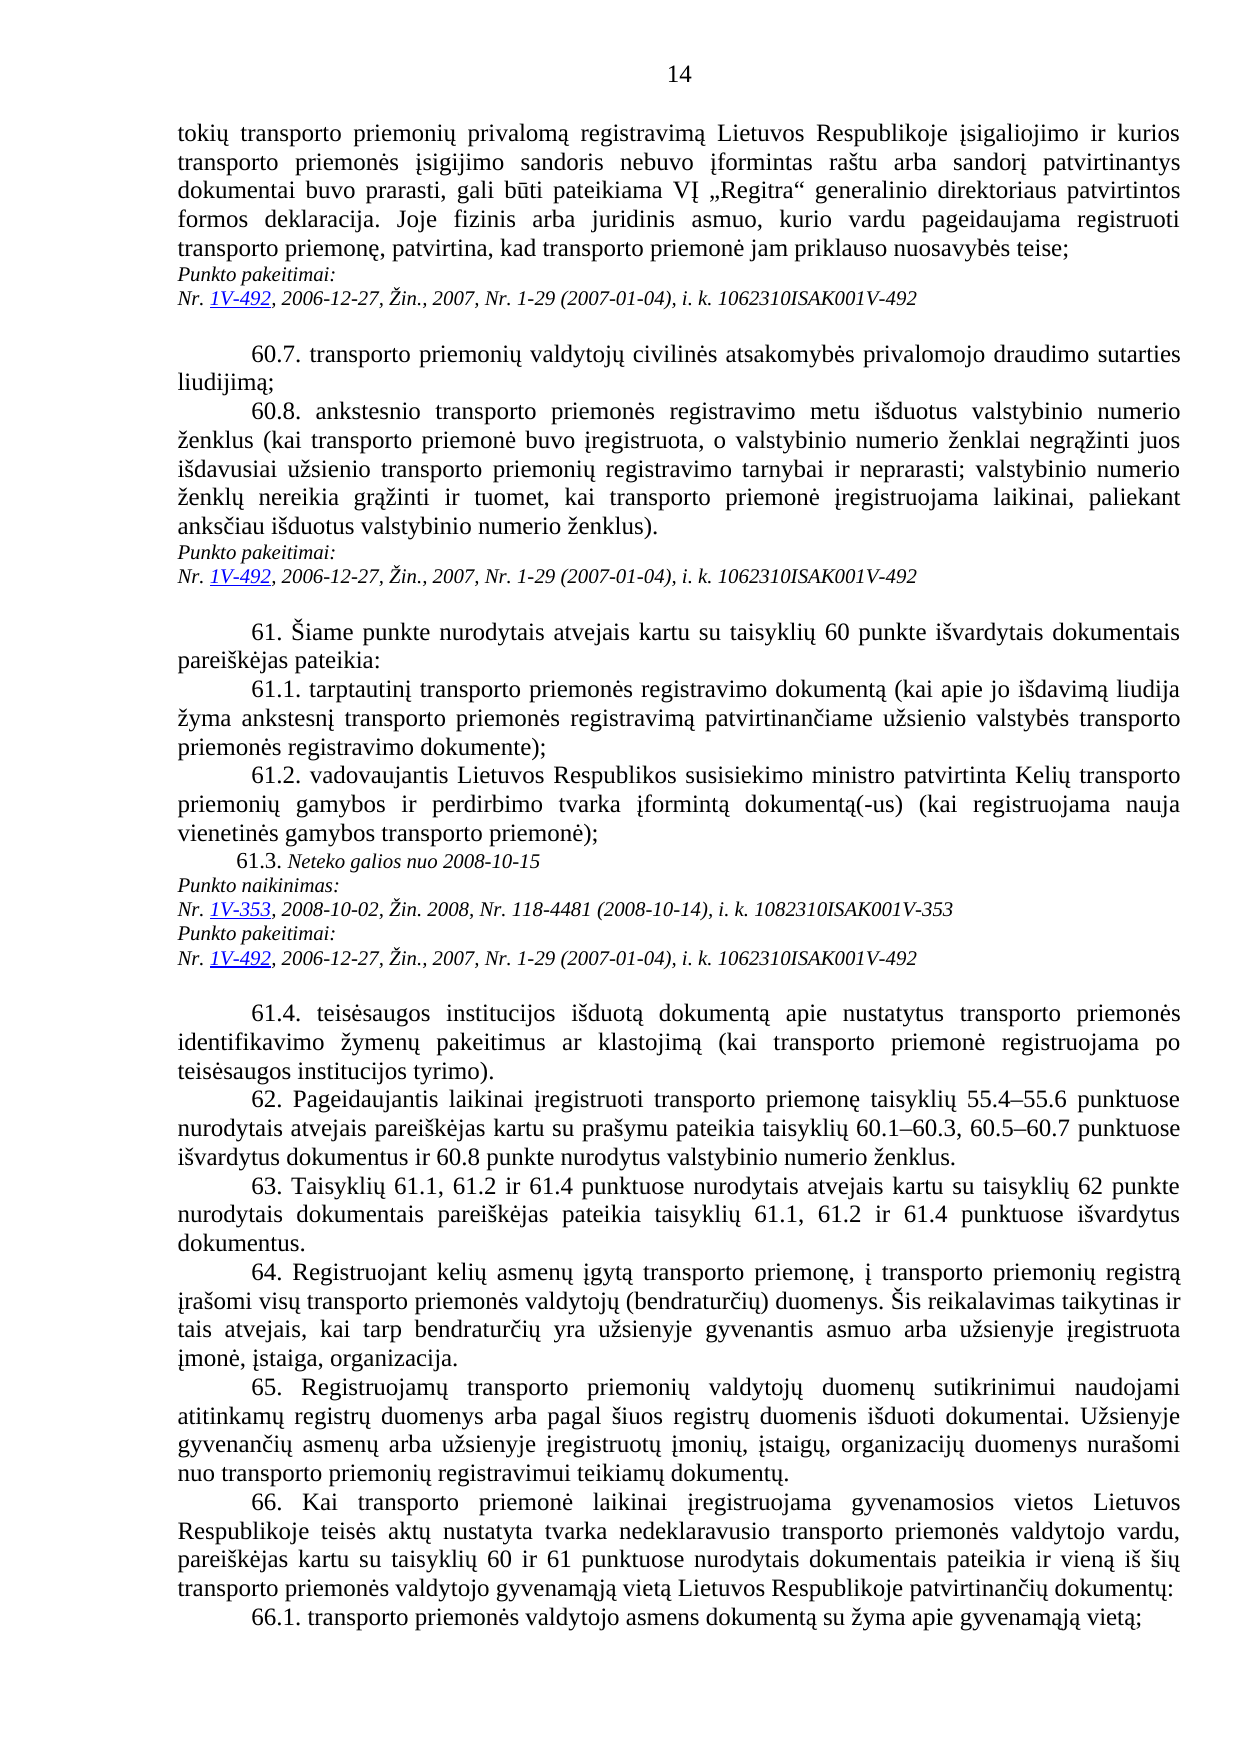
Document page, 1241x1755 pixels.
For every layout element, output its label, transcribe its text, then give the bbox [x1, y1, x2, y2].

text 61.2. vadovaujantis Lietuvos Respublikos susisiekimo ministro patvirtinta Kelių transporto priemonių gamybos ir perdirbimo tvarka įformintą dokumentą(-us) (kai registruojama nauja vienetinės gamybos transporto priemonė); [177, 761, 1181, 847]
text Nr. 1V-492, 2006-12-27, Žin., 2007, Nr. 1-29 (2007-01-04), i. k. 1062310ISAK001V-492 [177, 564, 1181, 588]
text 61.1. tarptautinį transporto priemonės registravimo dokumentą (kai apie jo išdavimą liudija žyma ankstesnį transporto priemonės registravimą patvirtinančiame užsienio valstybės transporto priemonės registravimo dokumente); [177, 674, 1181, 761]
text Punkto naikinimas: [177, 873, 1181, 897]
text Nr. 1V-492, 2006-12-27, Žin., 2007, Nr. 1-29 (2007-01-04), i. k. 1062310ISAK001V-492 [177, 945, 1181, 969]
text 66. Kai transporto priemonė laikinai įregistruojama gyvenamosios vietos Lietuvos Respublikoje teisės aktų nustatyta tvarka nedeklaravusio transporto priemonės valdytojo vardu, pareiškėjas kartu su taisyklių 60 ir 61 punktuose nurodytais dokumentais pateikia ir vieną iš šių transporto priemonės valdytojo gyvenamąją vietą Lietuvos Respublikoje patvirtinančių dokumentų: [177, 1487, 1181, 1602]
text Nr. 1V-353, 2008-10-02, Žin. 2008, Nr. 118-4481 (2008-10-14), i. k. 1082310ISAK001V-353 [177, 897, 1181, 921]
text Nr. 1V-492, 2006-12-27, Žin., 2007, Nr. 1-29 (2007-01-04), i. k. 1062310ISAK001V-492 [177, 286, 1181, 310]
text tokių transporto priemonių privalomą registravimą Lietuvos Respublikoje įsigaliojimo ir kurios transporto priemonės įsigijimo sandoris nebuvo įformintas raštu arba sandorį patvirtinantys dokumentai buvo prarasti, gali būti pateikiama VĮ „Regitra“ generalinio direktoriaus patvirtintos formos deklaracija. Joje fizinis arba juridinis asmuo, kurio vardu pageidaujama registruoti transporto priemonę, patvirtina, kad transporto priemonė jam priklauso nuosavybės teise; [177, 118, 1181, 262]
text 66.1. transporto priemonės valdytojo asmens dokumentą su žyma apie gyvenamąją vietą; [177, 1602, 1181, 1631]
text 60.8. ankstesnio transporto priemonės registravimo metu išduotus valstybinio numerio ženklus (kai transporto priemonė buvo įregistruota, o valstybinio numerio ženklai negrąžinti juos išdavusiai užsienio transporto priemonių registravimo tarnybai ir neprarasti; valstybinio numerio ženklų nereikia grąžinti ir tuomet, kai transporto priemonė įregistruojama laikinai, paliekant anksčiau išduotus valstybinio numerio ženklus). [177, 396, 1181, 540]
text 62. Pageidaujantis laikinai įregistruoti transporto priemonę taisyklių 55.4–55.6 punktuose nurodytais atvejais pareiškėjas kartu su prašymu pateikia taisyklių 60.1–60.3, 60.5–60.7 punktuose išvardytus dokumentus ir 60.8 punkte nurodytus valstybinio numerio ženklus. [177, 1084, 1181, 1171]
text 64. Registruojant kelių asmenų įgytą transporto priemonę, į transporto priemonių registrą įrašomi visų transporto priemonės valdytojų (bendraturčių) duomenys. Šis reikalavimas taikytinas ir tais atvejais, kai tarp bendraturčių yra užsienyje gyvenantis asmuo arba užsienyje įregistruota įmonė, įstaiga, organizacija. [177, 1257, 1181, 1372]
text 61.4. teisėsaugos institucijos išduotą dokumentą apie nustatytus transporto priemonės identifikavimo žymenų pakeitimus ar klastojimą (kai transporto priemonė registruojama po teisėsaugos institucijos tyrimo). [177, 998, 1181, 1084]
text 60.7. transporto priemonių valdytojų civilinės atsakomybės privalomojo draudimo sutarties liudijimą; [177, 339, 1181, 396]
text 65. Registruojamų transporto priemonių valdytojų duomenų sutikrinimui naudojami atitinkamų registrų duomenys arba pagal šiuos registrų duomenis išduoti dokumentai. Užsienyje gyvenančių asmenų arba užsienyje įregistruotų įmonių, įstaigų, organizacijų duomenys nurašomi nuo transporto priemonių registravimui teikiamų dokumentų. [177, 1372, 1181, 1487]
text 61.3. Neteko galios nuo 2008-10-15 [177, 847, 1181, 873]
text Punkto pakeitimai: [177, 921, 1181, 945]
text Punkto pakeitimai: [177, 540, 1181, 564]
text Punkto pakeitimai: [177, 262, 1181, 286]
text 61. Šiame punkte nurodytais atvejais kartu su taisyklių 60 punkte išvardytais dokumentais pareiškėjas pateikia: [177, 617, 1181, 674]
text 63. Taisyklių 61.1, 61.2 ir 61.4 punktuose nurodytais atvejais kartu su taisyklių 62 punkte nurodytais dokumentais pareiškėjas pateikia taisyklių 61.1, 61.2 ir 61.4 punktuose išvardytus dokumentus. [177, 1171, 1181, 1257]
